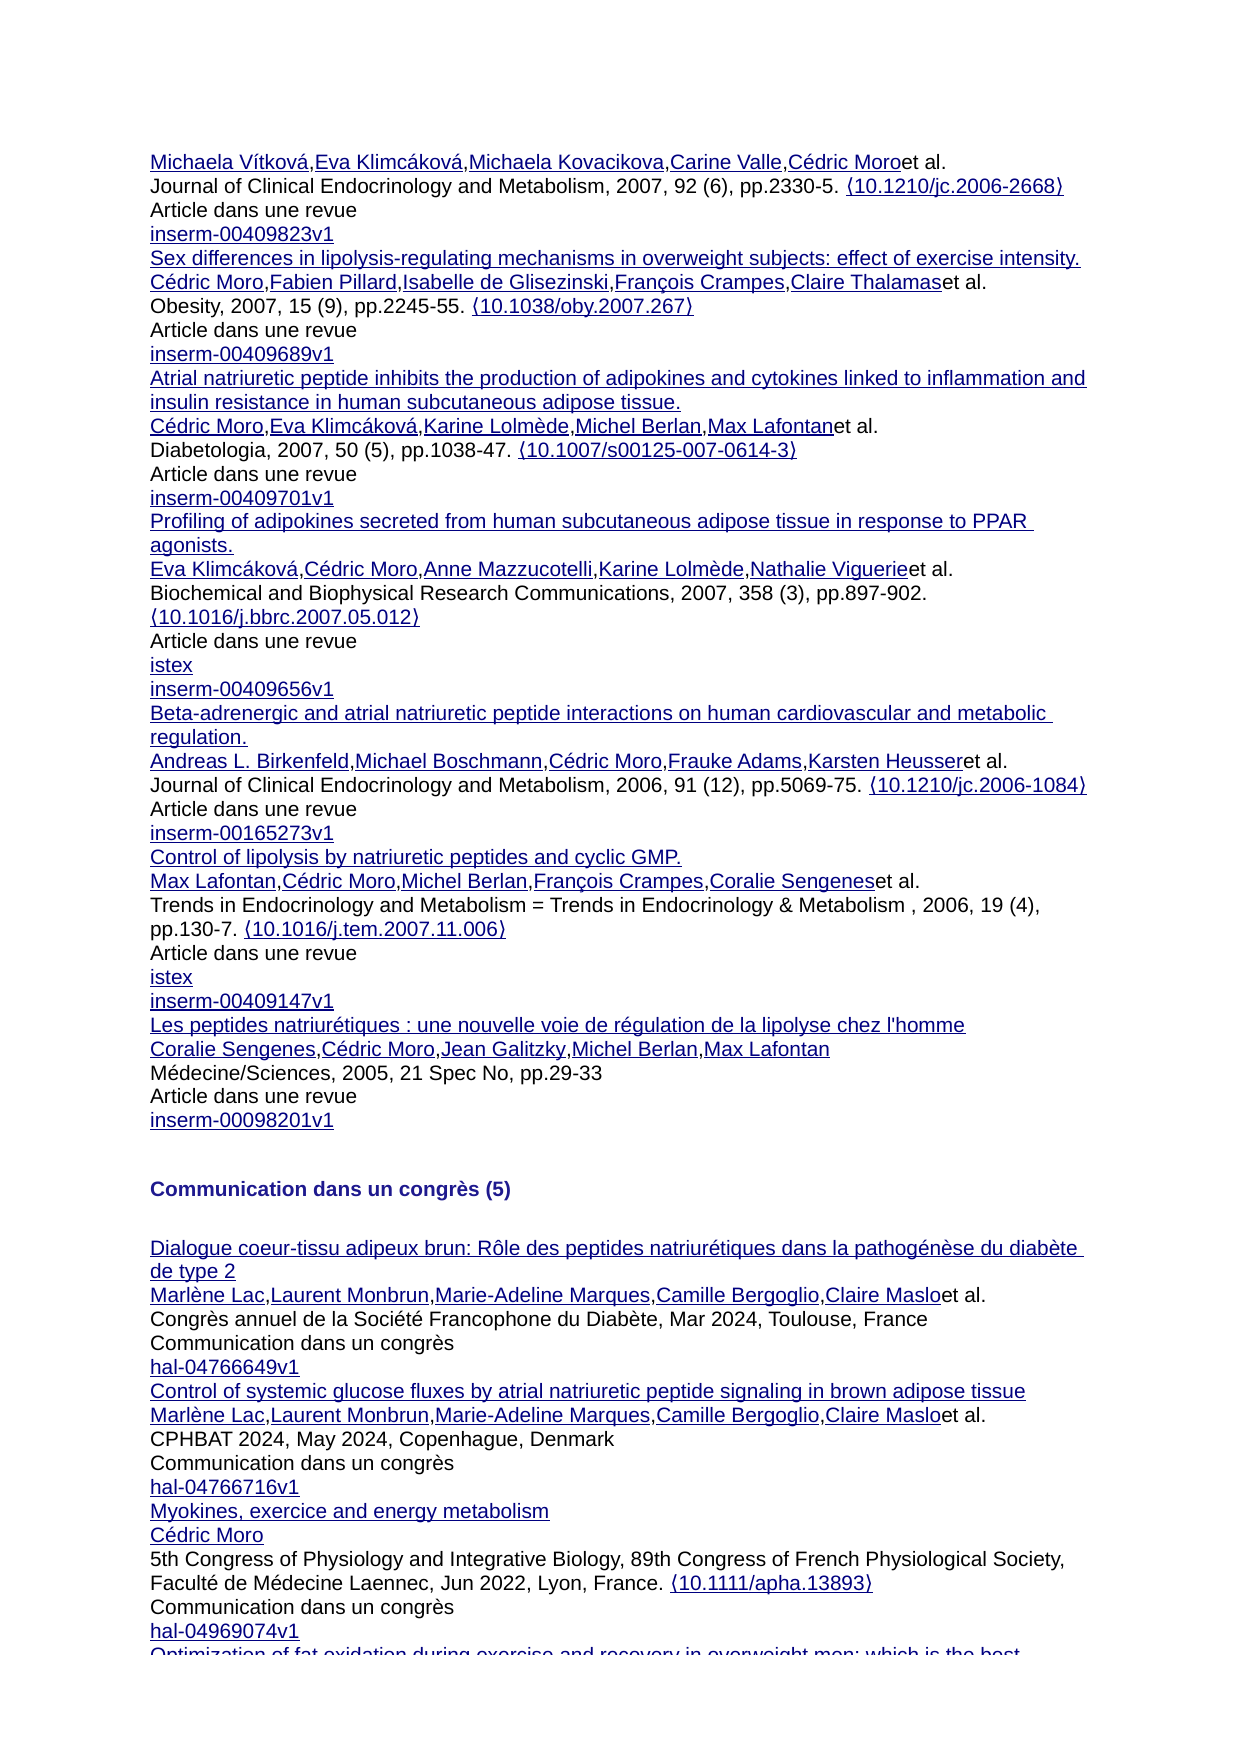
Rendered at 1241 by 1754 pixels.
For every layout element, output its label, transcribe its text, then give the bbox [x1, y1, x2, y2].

table_header Dialogue coeur-tissu adipeux brun: Rôle des peptides natriurétiques dans la pathogénèse du diabète de type 2 Marlène Lac,Laurent Monbrun,Marie-Adeline Marques,Camille Bergoglio,Claire Masloet al. Congrès annuel de la Société Francophone du Diabète, Mar 2024, Toulouse, France Communication dans un congrès hal-04766649v1 [150, 1235, 1090, 1379]
table_cell Beta-adrenergic and atrial natriuretic peptide interactions on human cardiovascular and metabolic regulation. Andreas L. Birkenfeld,Michael Boschmann,Cédric Moro,Frauke Adams,Karsten Heusseret al. Journal of Clinical Endocrinology and Metabolism, 2006, 91 (12), pp.5069-75. ⟨10.1210/jc.2006-1084⟩ Article dans une revue inserm-00165273v1 [150, 701, 1090, 845]
table_cell Les peptides natriurétiques : une nouvelle voie de régulation de la lipolyse chez l'homme Coralie Sengenes,Cédric Moro,Jean Galitzky,Michel Berlan,Max Lafontan Médecine/Sciences, 2005, 21 Spec No, pp.29-33 Article dans une revue inserm-00098201v1 [150, 1013, 1090, 1132]
table_cell Michaela Vítková,Eva Klimcáková,Michaela Kovacikova,Carine Valle,Cédric Moroet al. Journal of Clinical Endocrinology and Metabolism, 2007, 92 (6), pp.2330-5. ⟨10.1210/jc.2006-2668⟩ Article dans une revue inserm-00409823v1 [150, 150, 1090, 246]
table_cell Sex differences in lipolysis-regulating mechanisms in overweight subjects: effect of exercise intensity. Cédric Moro,Fabien Pillard,Isabelle de Glisezinski,François Crampes,Claire Thalamaset al. Obesity, 2007, 15 (9), pp.2245-55. ⟨10.1038/oby.2007.267⟩ Article dans une revue inserm-00409689v1 [150, 246, 1090, 366]
subtitle Communication dans un congrès (5) [150, 1177, 1090, 1201]
table_cell Atrial natriuretic peptide inhibits the production of adipokines and cytokines linked to inflammation and insulin resistance in human subcutaneous adipose tissue. Cédric Moro,Eva Klimcáková,Karine Lolmède,Michel Berlan,Max Lafontanet al. Diabetologia, 2007, 50 (5), pp.1038-47. ⟨10.1007/s00125-007-0614-3⟩ Article dans une revue inserm-00409701v1 [150, 366, 1090, 509]
table_cell Control of systemic glucose fluxes by atrial natriuretic peptide signaling in brown adipose tissue Marlène Lac,Laurent Monbrun,Marie-Adeline Marques,Camille Bergoglio,Claire Masloet al. CPHBAT 2024, May 2024, Copenhague, Denmark Communication dans un congrès hal-04766716v1 [150, 1379, 1090, 1499]
table_cell Control of lipolysis by natriuretic peptides and cyclic GMP. Max Lafontan,Cédric Moro,Michel Berlan,François Crampes,Coralie Sengeneset al. Trends in Endocrinology and Metabolism = Trends in Endocrinology & Metabolism , 2006, 19 (4), pp.130-7. ⟨10.1016/j.tem.2007.11.006⟩ Article dans une revue istex inserm-00409147v1 [150, 845, 1090, 1012]
table_cell Profiling of adipokines secreted from human subcutaneous adipose tissue in response to PPAR agonists. Eva Klimcáková,Cédric Moro,Anne Mazzucotelli,Karine Lolmède,Nathalie Viguerieet al. Biochemical and Biophysical Research Communications, 2007, 358 (3), pp.897-902. ⟨10.1016/j.bbrc.2007.05.012⟩ Article dans une revue istex inserm-00409656v1 [150, 509, 1090, 701]
table_cell Optimization of fat oxidation during exercise and recovery in overweight men: which is the best exercise intensity? Fabien Pillard,Virginie van Wymelbeke,Eric Garrigue,Cédric Moro,F. Crampeset al. Fundamental & Clinical Pharmacology, 2006, montpellier, France Communication dans un congrès hal-00022992v1 [150, 1643, 1090, 1655]
table_cell Myokines, exercice and energy metabolism Cédric Moro 5th Congress of Physiology and Integrative Biology, 89th Congress of French Physiological Society, Faculté de Médecine Laennec, Jun 2022, Lyon, France. ⟨10.1111/apha.13893⟩ Communication dans un congrès hal-04969074v1 [150, 1499, 1090, 1643]
